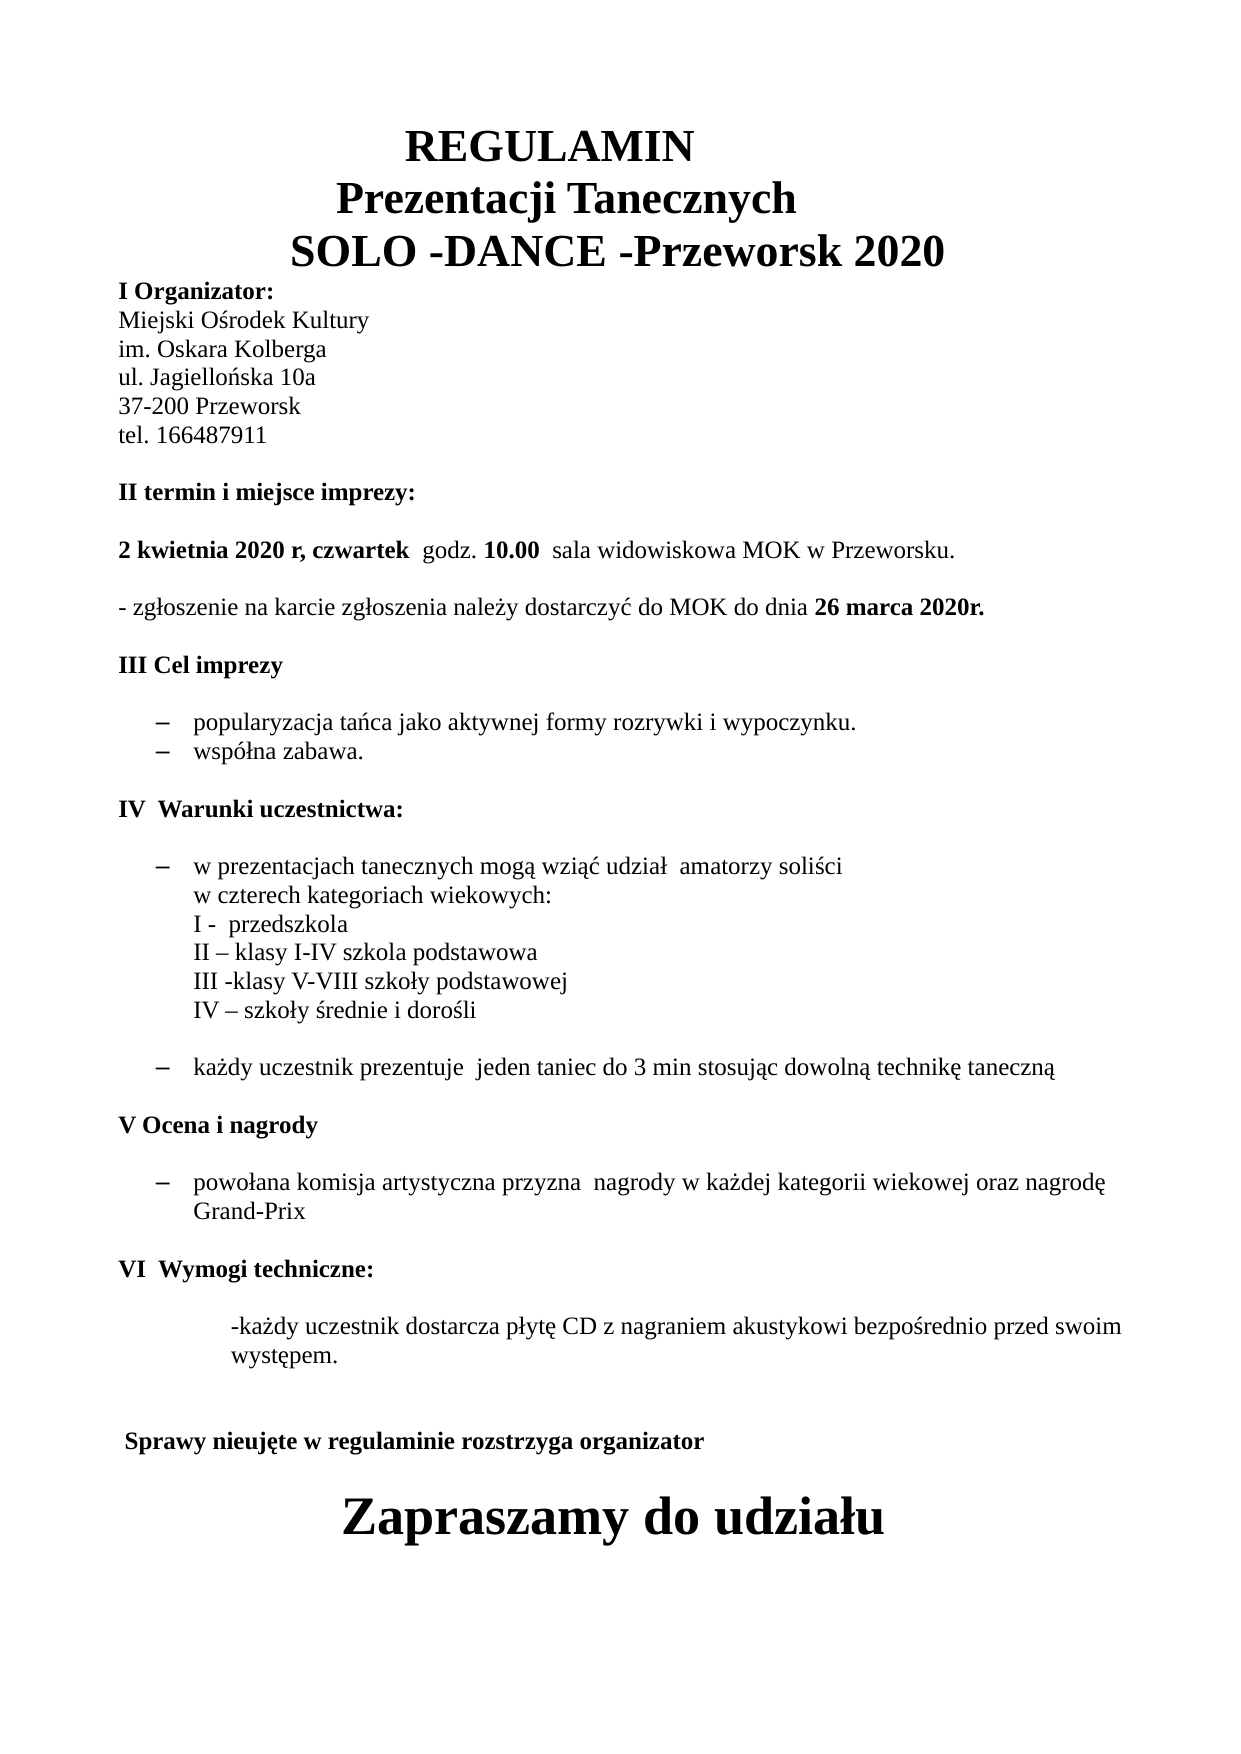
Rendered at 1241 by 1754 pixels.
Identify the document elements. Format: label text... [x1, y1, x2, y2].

text 37-200 Przeworsk [118, 391, 1122, 420]
text Prezentacji Tanecznych [118, 171, 1122, 223]
text występem. [118, 1340, 1122, 1369]
text Zapraszamy do udziału [118, 1484, 1122, 1546]
text III Cel imprezy [118, 650, 1122, 679]
text Sprawy nieujęte w regulaminie rozstrzyga organizator [118, 1426, 1122, 1455]
text II termin i miejsce imprezy: [118, 477, 1122, 506]
list w czterech kategoriach wiekowych: [156, 880, 1122, 909]
text VI Wymogi techniczne: [118, 1254, 1122, 1282]
text tel. 166487911 [118, 420, 1122, 449]
text IV – szkoły średnie i dorośli [118, 995, 1122, 1024]
list każdy uczestnik prezentuje jeden taniec do 3 min stosując dowolną technikę taneczną [156, 1052, 1122, 1081]
text im. Oskara Kolberga [118, 334, 1122, 362]
text II – klasy I-IV szkola podstawowa [118, 937, 1122, 966]
list popularyzacja tańca jako aktywnej formy rozrywki i wypoczynku. [156, 707, 1122, 736]
text I - przedszkola [118, 909, 1122, 937]
text SOLO -DANCE -Przeworsk 2020 [118, 223, 1122, 276]
list współna zabawa. [156, 736, 1122, 765]
text V Ocena i nagrody [118, 1110, 1122, 1139]
text I Organizator: [118, 276, 1122, 305]
text 2 kwietnia 2020 r, czwartek godz. 10.00 sala widowiskowa MOK w Przeworsku. [118, 535, 1122, 564]
text Miejski Ośrodek Kultury [118, 305, 1122, 334]
text Grand-Prix [118, 1196, 1122, 1225]
text REGULAMIN [118, 118, 1122, 171]
list w prezentacjach tanecznych mogą wziąć udział amatorzy soliści [156, 851, 1122, 880]
text III -klasy V-VIII szkoły podstawowej [118, 966, 1122, 995]
list powołana komisja artystyczna przyzna nagrody w każdej kategorii wiekowej oraz nagrodę [156, 1167, 1122, 1196]
list -każdy uczestnik dostarcza płytę CD z nagraniem akustykowi bezpośrednio przed swoim [193, 1311, 1122, 1340]
text ul. Jagiellońska 10a [118, 362, 1122, 391]
text IV Warunki uczestnictwa: [118, 794, 1122, 822]
text - zgłoszenie na karcie zgłoszenia należy dostarczyć do MOK do dnia 26 marca 2020r. [118, 592, 1122, 621]
